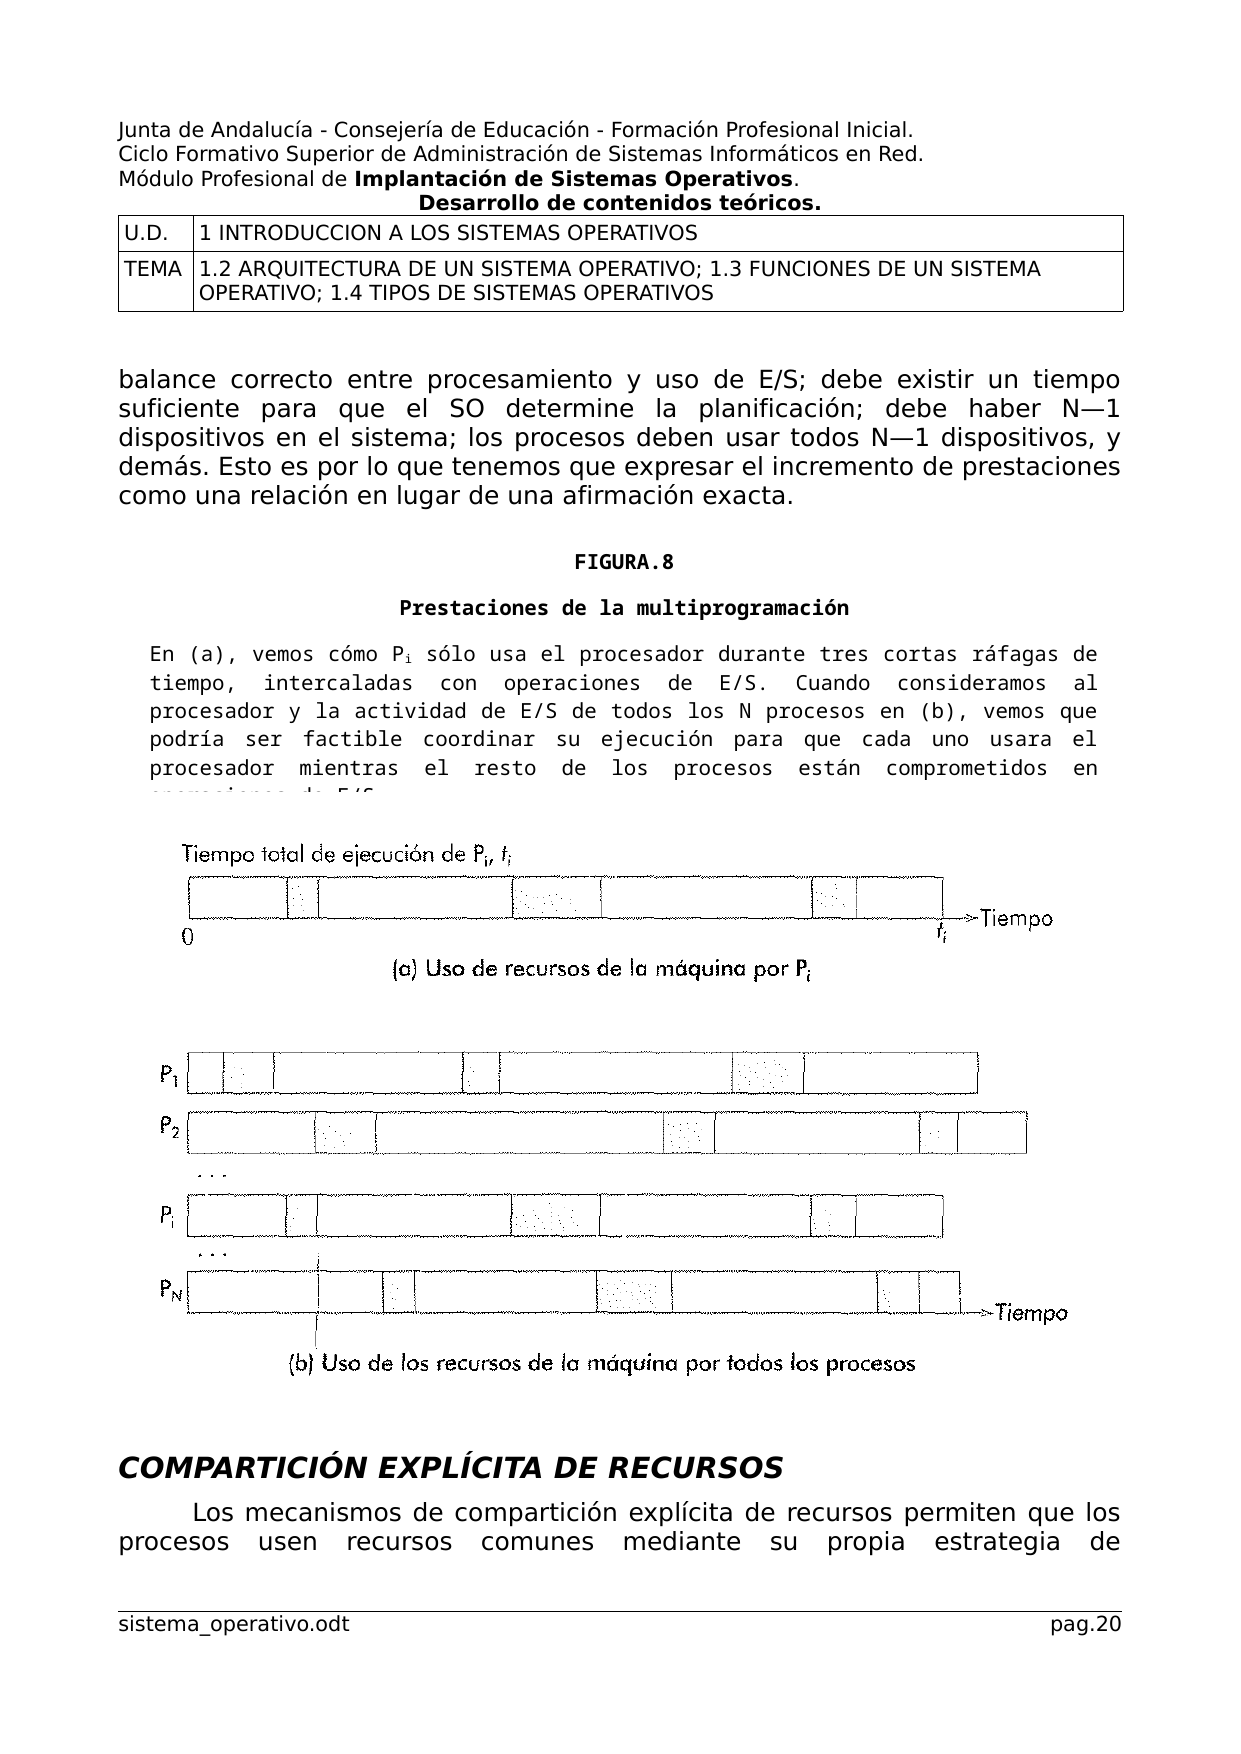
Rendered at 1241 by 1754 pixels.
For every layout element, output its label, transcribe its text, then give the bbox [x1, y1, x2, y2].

text Prestaciones de la multiprogramación [149, 593, 1099, 621]
picture [154, 836, 1093, 1385]
text FIGURA.8 [149, 547, 1099, 575]
text En (a), vemos cómo Pi sólo usa el procesador durante tres cortas ráfagas de tiempo, intercaladas con operaciones de E/S. Cuando consideramos al procesador y la actividad de E/S de todos los N procesos en (b), vemos que podría ser factible coordinar su ejecución para que cada uno usara el procesador mientras el resto de los procesos están comprometidos en operaciones de E/S. [149, 639, 1099, 792]
subtitle COMPARTICIÓN EXPLÍCITA DE RECURSOS [118, 1451, 1122, 1485]
text Los mecanismos de compartición explícita de recursos permiten que los procesos usen recursos comunes mediante su propia estrategia de [118, 1498, 1122, 1556]
text balance correcto entre procesamiento y uso de E/S; debe existir un tiempo suficiente para que el SO determine la planificación; debe haber N—1 dispositivos en el sistema; los procesos deben usar todos N—1 dispositivos, y demás. Esto es por lo que tenemos que expresar el incremento de prestaciones como una relación en lugar de una afirmación exacta. [118, 365, 1122, 511]
